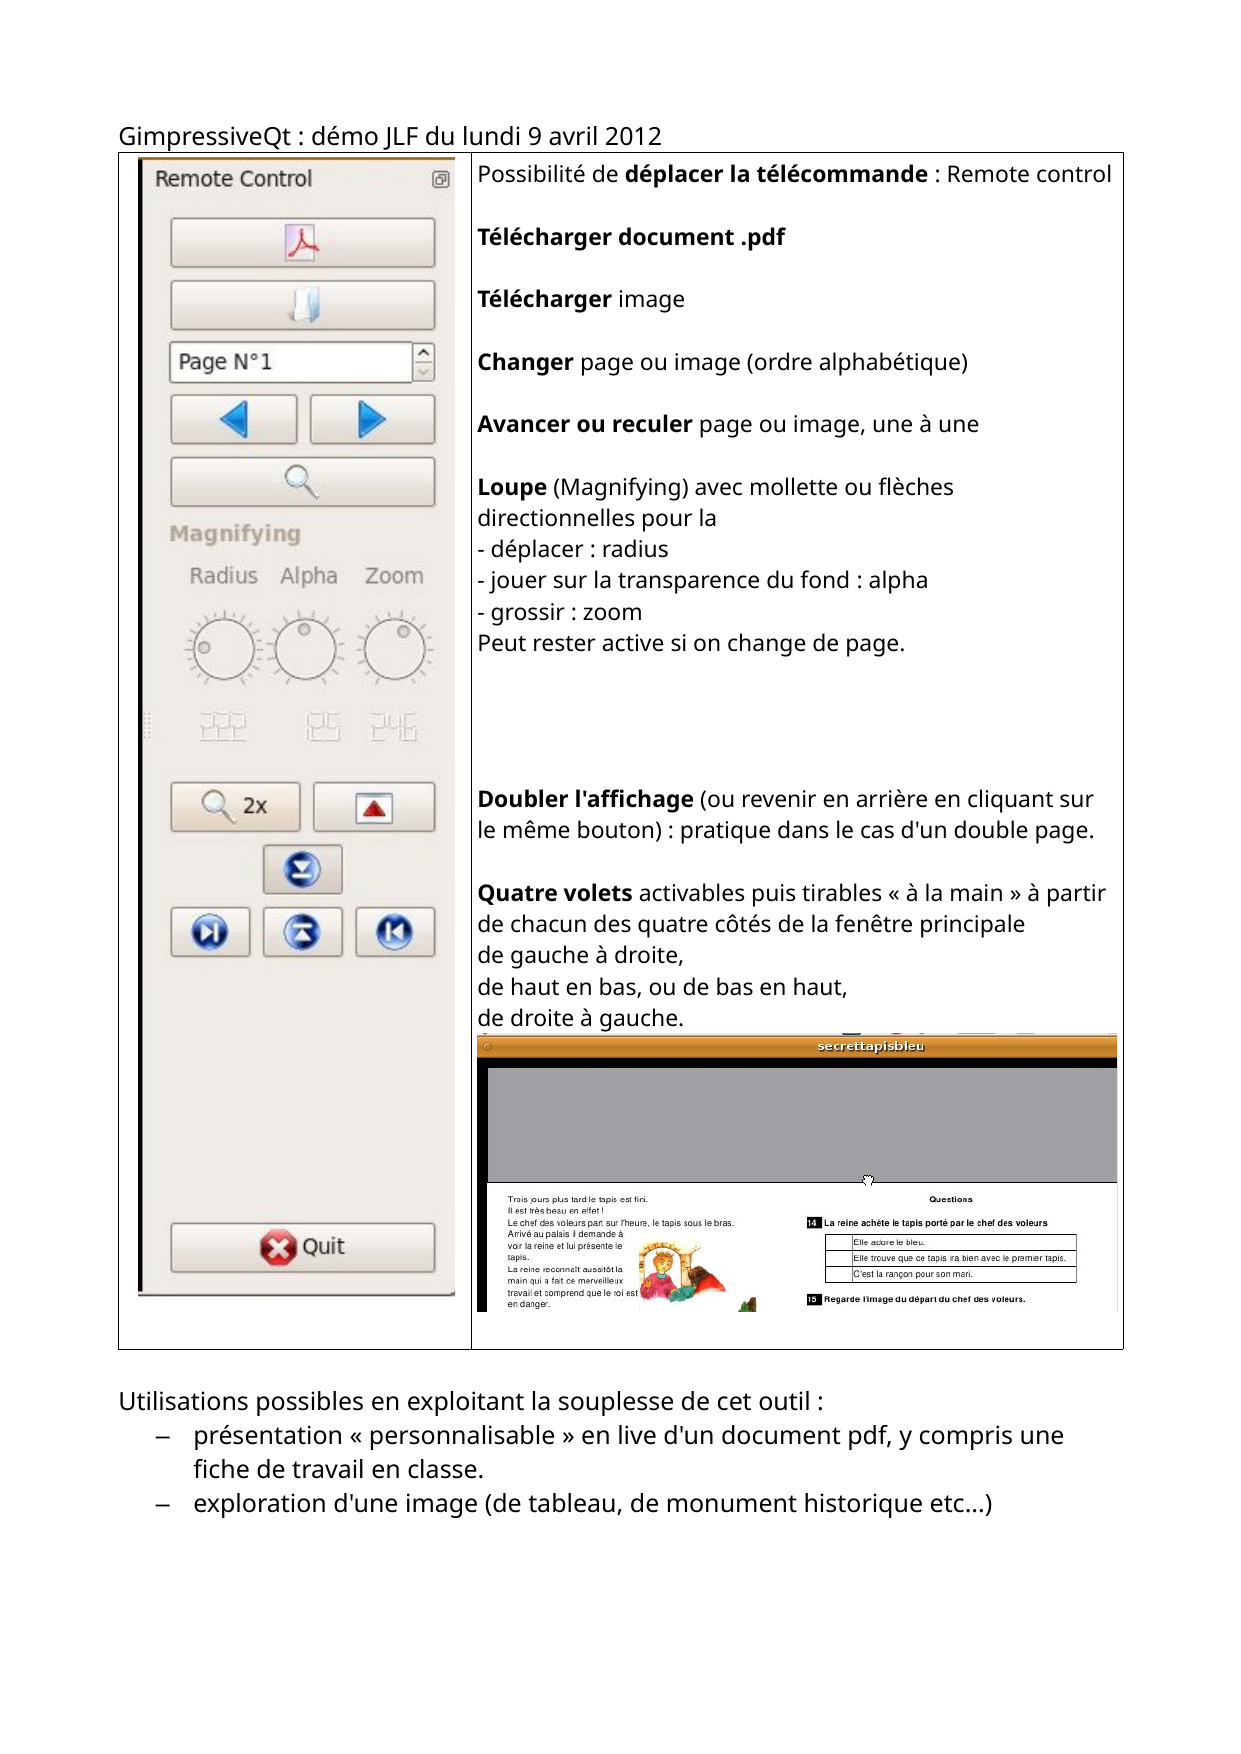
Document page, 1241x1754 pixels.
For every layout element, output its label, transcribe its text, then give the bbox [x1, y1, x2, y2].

text Utilisations possibles en exploitant la souplesse de cet outil : [118, 1383, 1122, 1417]
table_header Possibilité de déplacer la télécommande : Remote control Télécharger document .pdf Télécharger image Changer page ou image (ordre alphabétique) Avancer ou reculer page ou image, une à une Loupe (Magnifying) avec mollette ou flèches directionnelles pour la - déplacer : radius - jouer sur la transparence du fond : alpha - grossir : zoom Peut rester active si on change de page. Doubler l'affichage (ou revenir en arrière en cliquant sur le même bouton) : pratique dans le cas d'un double page. Quatre volets activables puis tirables « à la main » à partir de chacun des quatre côtés de la fenêtre principale de gauche à droite, de haut en bas, ou de bas en haut, de droite à gauche. [472, 153, 1123, 1349]
table_header [119, 158, 471, 1349]
list présentation « personnalisable » en live d'un document pdf, y compris une fiche de travail en classe. [156, 1417, 1122, 1485]
picture [138, 157, 456, 1298]
list exploration d'une image (de tableau, de monument historique etc...) [156, 1485, 1122, 1588]
picture [477, 1033, 1118, 1312]
table_header [119, 153, 471, 157]
text GimpressiveQt : démo JLF du lundi 9 avril 2012 [118, 118, 1122, 152]
